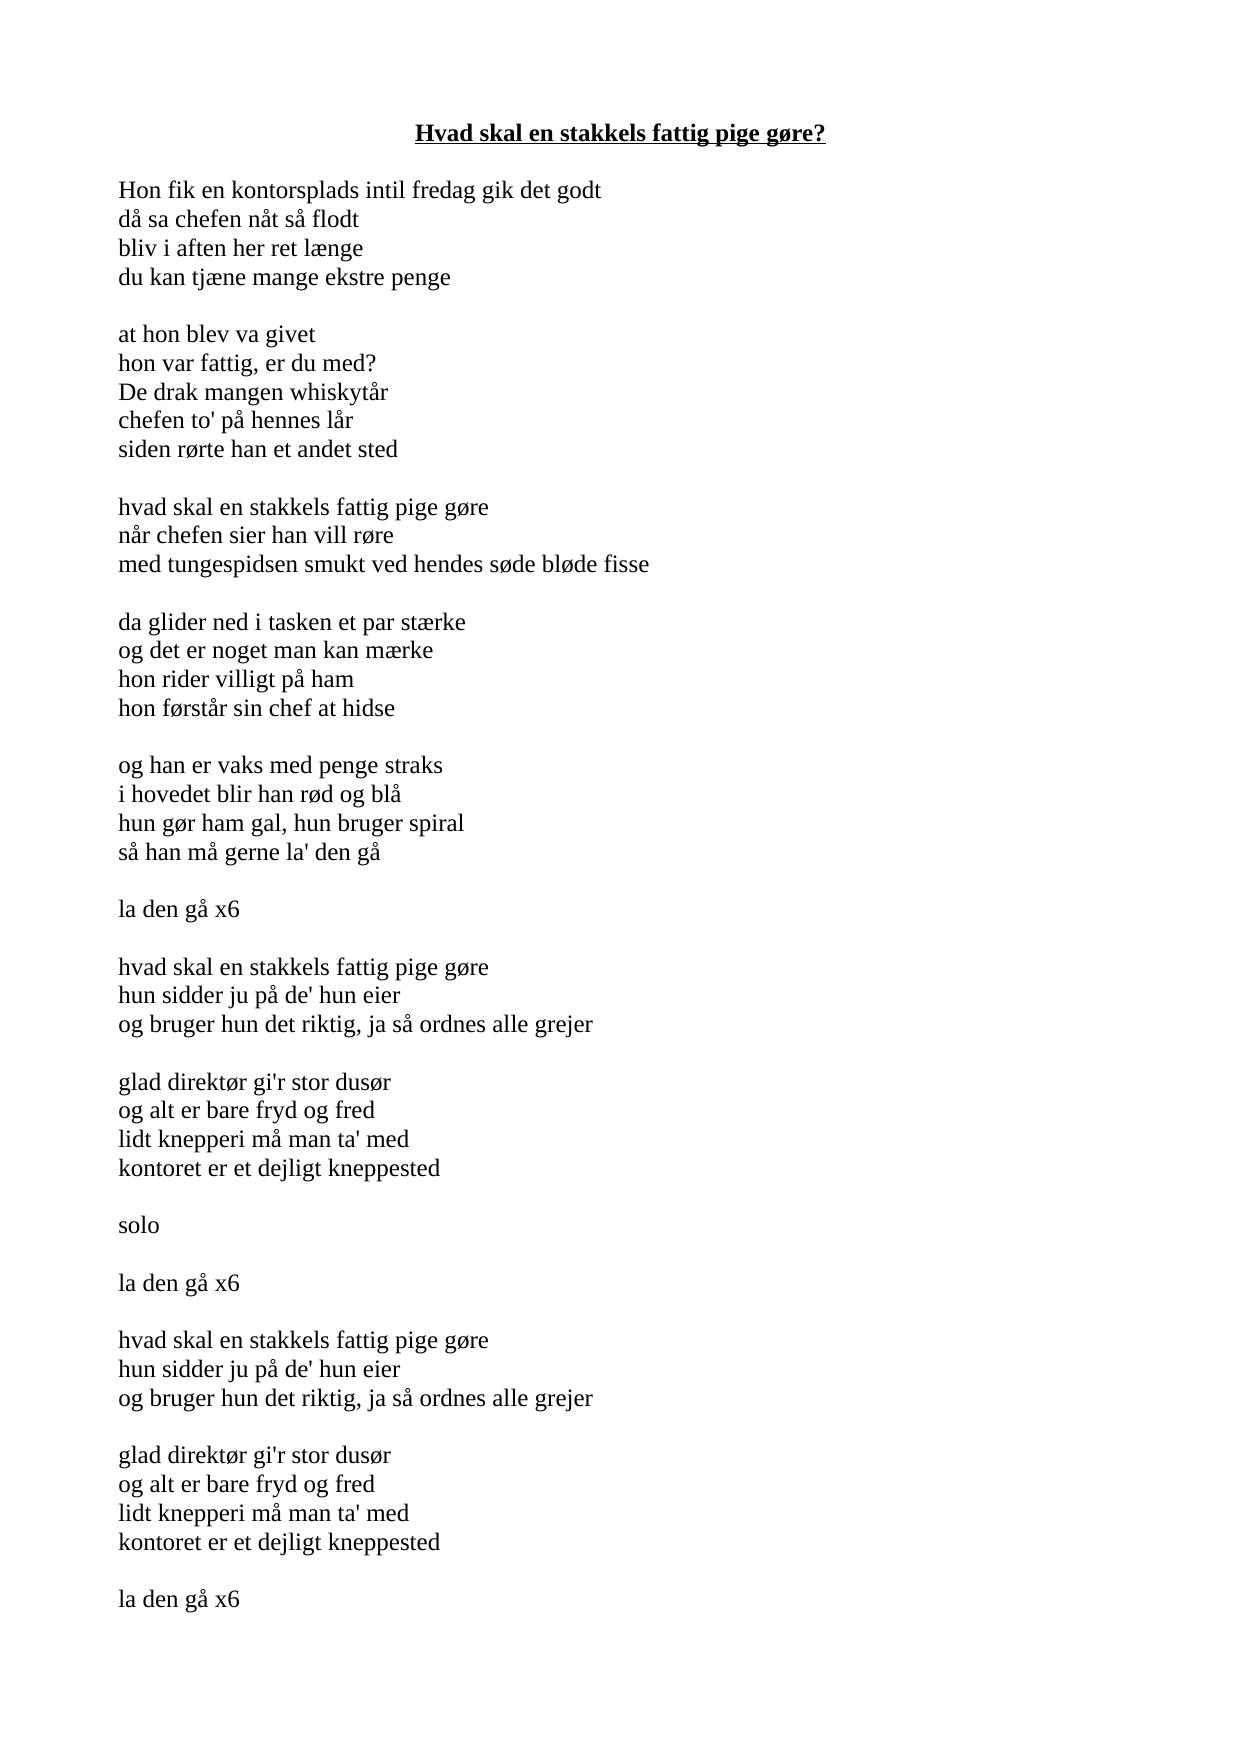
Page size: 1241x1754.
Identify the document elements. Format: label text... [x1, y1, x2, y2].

text hvad skal en stakkels fattig pige gøre [118, 1326, 1122, 1354]
text og alt er bare fryd og fred [118, 1469, 1122, 1498]
text la den gå x6 [118, 1268, 1122, 1297]
text med tungespidsen smukt ved hendes søde bløde fisse [118, 549, 1122, 578]
text hon rider villigt på ham [118, 664, 1122, 693]
text la den gå x6 [118, 894, 1122, 923]
text hun gør ham gal, hun bruger spiral [118, 808, 1122, 837]
text la den gå x6 [118, 1584, 1122, 1613]
text hon førstår sin chef at hidse [118, 693, 1122, 722]
text De drak mangen whiskytår [118, 377, 1122, 406]
text og han er vaks med penge straks [118, 751, 1122, 779]
text lidt knepperi må man ta' med [118, 1498, 1122, 1527]
text og alt er bare fryd og fred [118, 1096, 1122, 1124]
text Hon fik en kontorsplads intil fredag gik det godt [118, 176, 1122, 204]
text chefen to' på hennes lår [118, 406, 1122, 434]
text at hon blev va givet [118, 319, 1122, 348]
text glad direktør gi'r stor dusør [118, 1067, 1122, 1096]
text og bruger hun det riktig, ja så ordnes alle grejer [118, 1009, 1122, 1038]
text lidt knepperi må man ta' med [118, 1124, 1122, 1153]
text hvad skal en stakkels fattig pige gøre [118, 952, 1122, 981]
text siden rørte han et andet sted [118, 434, 1122, 463]
text du kan tjæne mange ekstre penge [118, 262, 1122, 291]
text hun sidder ju på de' hun eier [118, 1354, 1122, 1383]
text kontoret er et dejligt kneppested [118, 1527, 1122, 1556]
text hvad skal en stakkels fattig pige gøre [118, 492, 1122, 521]
text så han må gerne la' den gå [118, 837, 1122, 866]
text kontoret er et dejligt kneppested [118, 1153, 1122, 1182]
text glad direktør gi'r stor dusør [118, 1441, 1122, 1469]
text da glider ned i tasken et par stærke [118, 607, 1122, 636]
text solo [118, 1211, 1122, 1239]
text i hovedet blir han rød og blå [118, 779, 1122, 808]
text hon var fattig, er du med? [118, 348, 1122, 377]
text då sa chefen nåt så flodt [118, 204, 1122, 233]
text Hvad skal en stakkels fattig pige gøre? [118, 118, 1122, 147]
text og bruger hun det riktig, ja så ordnes alle grejer [118, 1383, 1122, 1412]
text hun sidder ju på de' hun eier [118, 981, 1122, 1009]
text når chefen sier han vill røre [118, 521, 1122, 549]
text og det er noget man kan mærke [118, 636, 1122, 664]
text bliv i aften her ret længe [118, 233, 1122, 262]
